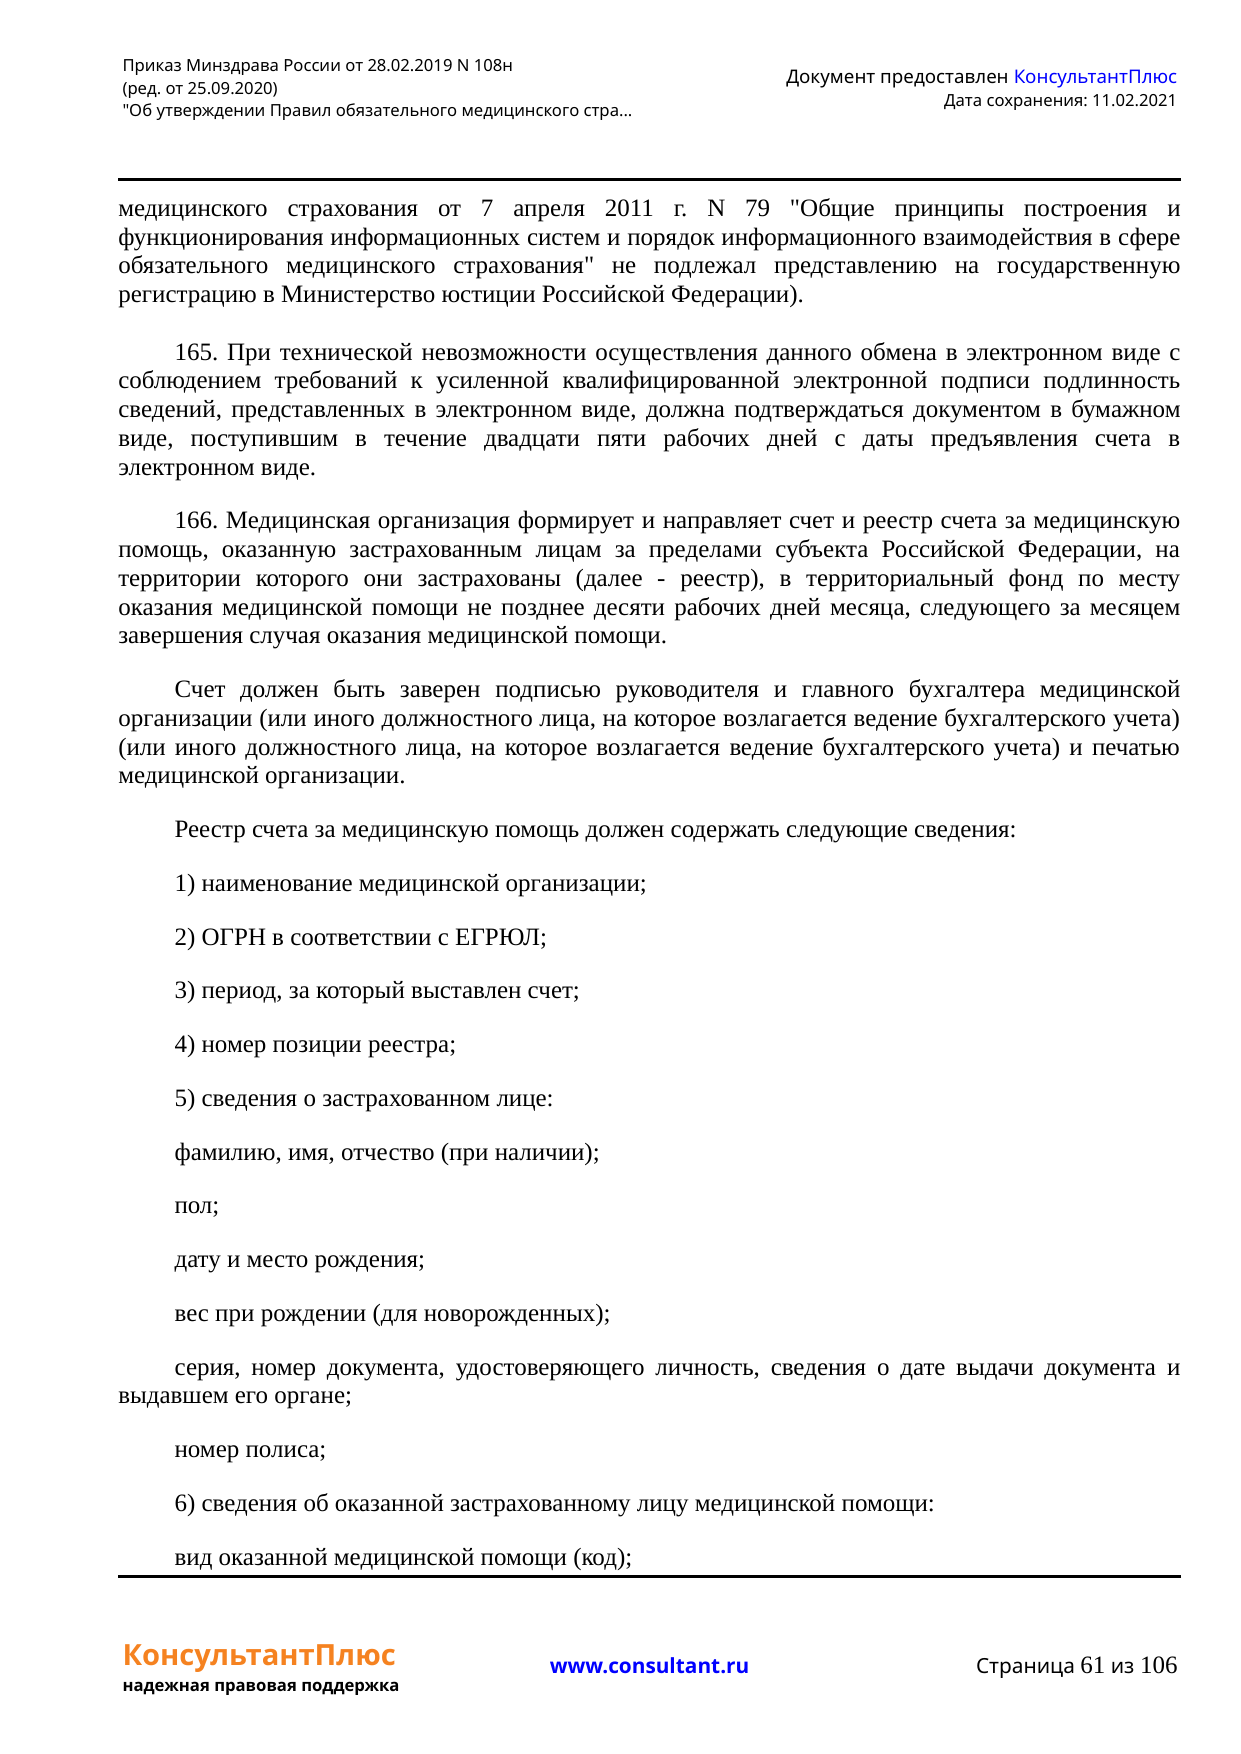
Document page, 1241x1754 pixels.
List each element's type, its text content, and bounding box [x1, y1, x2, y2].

text номер полиса; [118, 1434, 1181, 1463]
text вид оказанной медицинской помощи (код); [118, 1542, 1181, 1570]
text фамилию, имя, отчество (при наличии); [118, 1137, 1181, 1165]
text 5) сведения о застрахованном лице: [118, 1083, 1181, 1112]
text Реестр счета за медицинскую помощь должен содержать следующие сведения: [118, 814, 1181, 843]
text 165. При технической невозможности осуществления данного обмена в электронном виде с соблюдением требований к усиленной квалифицированной электронной подписи подлинность сведений, представленных в электронном виде, должна подтверждаться документом в бумажном виде, поступившим в течение двадцати пяти рабочих дней с даты предъявления счета в электронном виде. [118, 337, 1181, 480]
text дату и место рождения; [118, 1244, 1181, 1273]
text 4) номер позиции реестра; [118, 1029, 1181, 1058]
text 1) наименование медицинской организации; [118, 868, 1181, 897]
text 166. Медицинская организация формирует и направляет счет и реестр счета за медицинскую помощь, оказанную застрахованным лицам за пределами субъекта Российской Федерации, на территории которого они застрахованы (далее - реестр), в территориальный фонд по месту оказания медицинской помощи не позднее десяти рабочих дней месяца, следующего за месяцем завершения случая оказания медицинской помощи. [118, 505, 1181, 649]
text медицинского страхования от 7 апреля 2011 г. N 79 "Общие принципы построения и функционирования информационных систем и порядок информационного взаимодействия в сфере обязательного медицинского страхования" не подлежал представлению на государственную регистрацию в Министерство юстиции Российской Федерации). [118, 193, 1181, 308]
text Счет должен быть заверен подписью руководителя и главного бухгалтера медицинской организации (или иного должностного лица, на которое возлагается ведение бухгалтерского учета) (или иного должностного лица, на которое возлагается ведение бухгалтерского учета) и печатью медицинской организации. [118, 674, 1181, 789]
text серия, номер документа, удостоверяющего личность, сведения о дате выдачи документа и выдавшем его органе; [118, 1352, 1181, 1409]
text вес при рождении (для новорожденных); [118, 1298, 1181, 1327]
text 2) ОГРН в соответствии с ЕГРЮЛ; [118, 922, 1181, 950]
text пол; [118, 1190, 1181, 1219]
text 6) сведения об оказанной застрахованному лицу медицинской помощи: [118, 1488, 1181, 1517]
text 3) период, за который выставлен счет; [118, 975, 1181, 1004]
